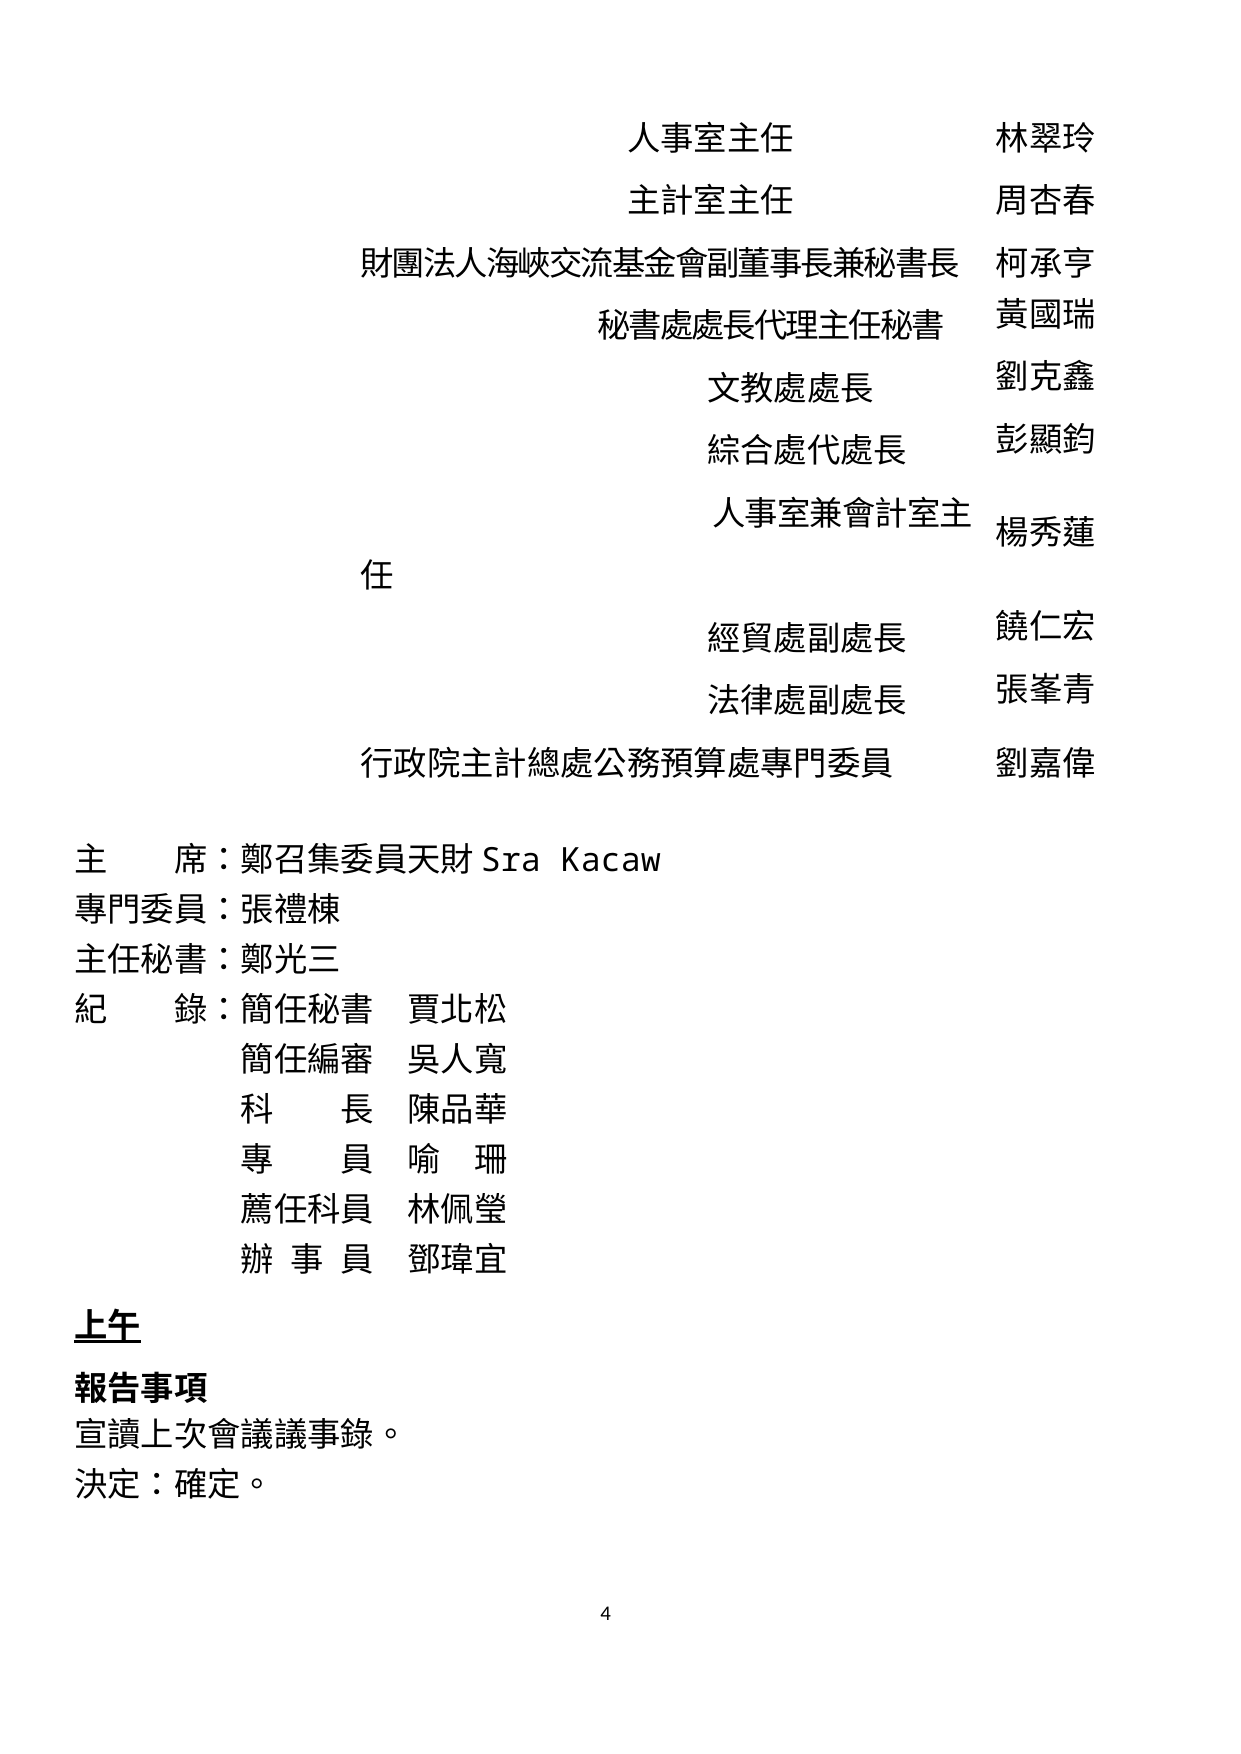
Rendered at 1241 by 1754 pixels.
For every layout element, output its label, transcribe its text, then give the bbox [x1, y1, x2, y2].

text 專 員 喻 珊 [74, 1132, 1240, 1182]
table_cell 饒仁宏 [984, 594, 1137, 657]
table_cell 文教處處長 [349, 344, 984, 407]
text 報告事項 [74, 1344, 1240, 1407]
table_cell [74, 657, 349, 719]
text 科 長 陳品華 [74, 1082, 1240, 1132]
text 薦任科員 林佩瑩 [74, 1182, 1240, 1232]
table_cell [74, 94, 349, 157]
table_cell 周杏春 [984, 157, 1137, 219]
table_cell 經貿處副處長 [349, 594, 984, 657]
text 主任秘書：鄭光三 [74, 932, 1240, 982]
table_cell 財團法人海峽交流基金會副董事長兼秘書長 [349, 219, 984, 282]
table_cell [74, 344, 349, 407]
table_cell [74, 157, 349, 219]
table_cell 楊秀蓮 [984, 469, 1137, 594]
text 簡任編審 吳人寬 [74, 1032, 1240, 1082]
table_cell [74, 282, 349, 344]
table_cell 劉嘉偉 [984, 719, 1137, 782]
table_cell 劉克鑫 [984, 344, 1137, 407]
text 專門委員：張禮棟 [74, 882, 1240, 932]
table_cell [74, 219, 349, 282]
table_cell 張峯青 [984, 657, 1137, 719]
table_cell 柯承亨 [984, 219, 1137, 282]
table_cell 林翠玲 [984, 94, 1137, 157]
table_cell 主計室主任 [349, 157, 984, 219]
table_cell 人事室兼會計室主任 [349, 469, 984, 594]
text 宣讀上次會議議事錄。 [74, 1407, 1137, 1457]
text 決定：確定。 [74, 1457, 1142, 1507]
table_cell 法律處副處長 [349, 657, 984, 719]
table_cell 秘書處處長代理主任秘書 [349, 282, 984, 344]
table_cell 行政院主計總處公務預算處專門委員 [349, 719, 984, 782]
text 主 席：鄭召集委員天財Sra Kacaw [74, 832, 1240, 882]
table_cell 人事室主任 [349, 94, 984, 157]
table_cell 彭顯鈞 [984, 407, 1137, 469]
table_cell [74, 407, 349, 469]
text 上午 [74, 1282, 1240, 1344]
table_cell [74, 594, 349, 657]
text 紀 錄：簡任秘書 賈北松 [74, 982, 1240, 1032]
table_cell 黃國瑞 [984, 282, 1137, 344]
table_cell [74, 469, 349, 594]
table_cell [74, 719, 349, 782]
table_cell 綜合處代處長 [349, 407, 984, 469]
text 辦 事 員 鄧瑋宜 [74, 1232, 1240, 1282]
